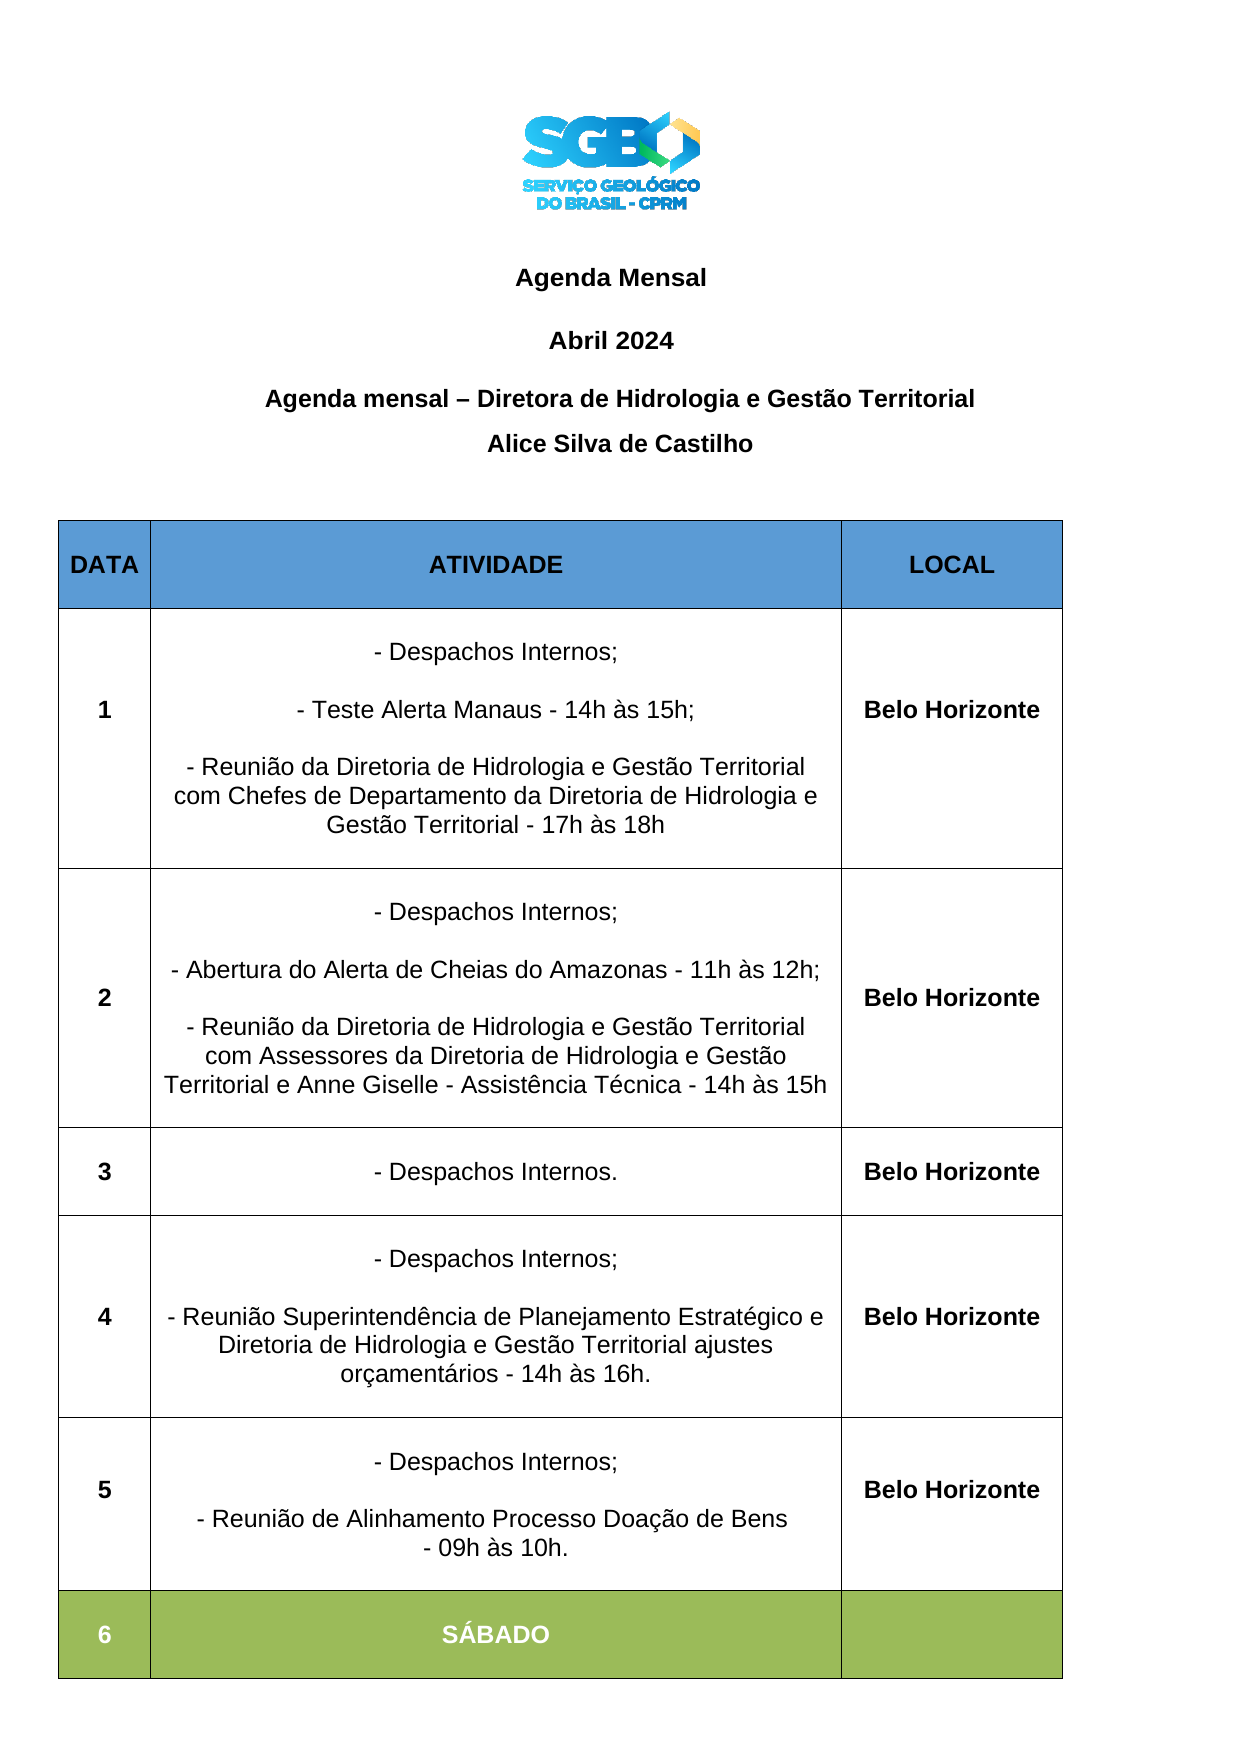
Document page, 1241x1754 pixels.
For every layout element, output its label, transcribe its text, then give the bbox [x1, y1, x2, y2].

table_header DATA [59, 521, 150, 608]
table_cell Belo Horizonte [842, 1216, 1062, 1417]
table_cell - Despachos Internos; - Teste Alerta Manaus - 14h às 15h; - Reunião da Diretoria de Hidrologia e Gestão Territorial com Chefes de Departamento da Diretoria de Hidrologia e Gestão Territorial - 17h às 18h [151, 609, 841, 867]
table_cell - Despachos Internos. [151, 1128, 841, 1214]
text Alice Silva de Castilho [177, 429, 1063, 458]
table_cell 1 [59, 609, 150, 867]
text Agenda Mensal [424, 263, 798, 292]
table_cell [842, 1591, 1062, 1678]
table_cell Belo Horizonte [842, 1418, 1062, 1590]
table_cell 4 [59, 1216, 150, 1417]
table_cell - Despachos Internos; - Abertura do Alerta de Cheias do Amazonas - 11h às 12h; - Reunião da Diretoria de Hidrologia e Gestão Territorial com Assessores da Diretoria de Hidrologia e Gestão Territorial e Anne Giselle - Assistência Técnica - 14h às 15h [151, 869, 841, 1127]
table_cell Belo Horizonte [842, 609, 1062, 867]
table_header ATIVIDADE [151, 521, 841, 608]
table_cell Belo Horizonte [842, 1128, 1062, 1214]
text Agenda mensal – Diretora de Hidrologia e Gestão Territorial [177, 384, 1063, 413]
table_cell 2 [59, 869, 150, 1127]
table_cell 5 [59, 1418, 150, 1590]
table_header LOCAL [842, 521, 1062, 608]
table_cell SÁBADO [151, 1591, 841, 1678]
table_cell 3 [59, 1128, 150, 1214]
table_cell 6 [59, 1591, 150, 1678]
table_cell - Despachos Internos; - Reunião de Alinhamento Processo Doação de Bens - 09h às 10h. [151, 1418, 841, 1590]
table_cell - Despachos Internos; - Reunião Superintendência de Planejamento Estratégico e Diretoria de Hidrologia e Gestão Territorial ajustes orçamentários - 14h às 16h. [151, 1216, 841, 1417]
table_cell Belo Horizonte [842, 869, 1062, 1127]
text Abril 2024 [424, 326, 798, 355]
